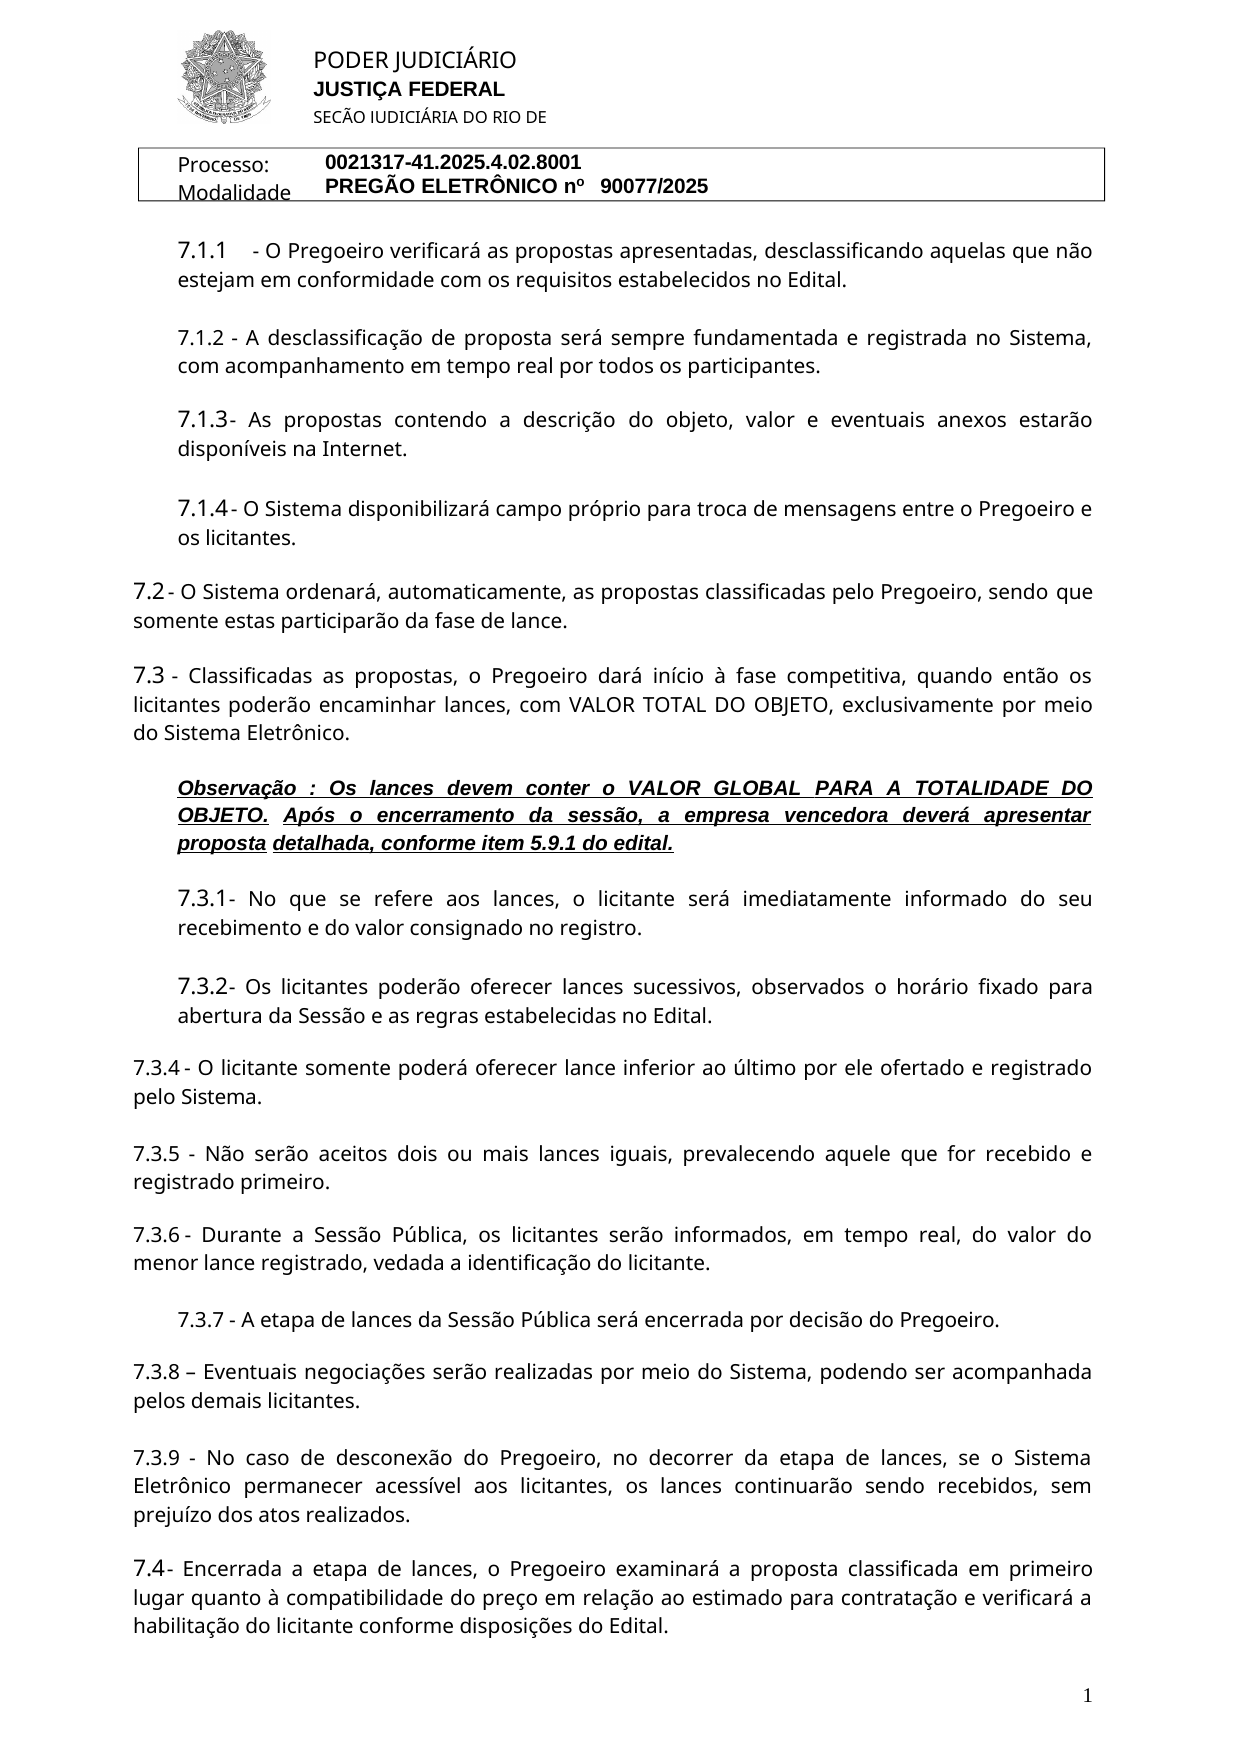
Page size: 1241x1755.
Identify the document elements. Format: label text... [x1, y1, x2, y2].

list - As propostas contendo a descrição do objeto, valor e eventuais anexos estarão disponíveis na Internet. [177, 403, 1093, 463]
list - O licitante somente poderá oferecer lance inferior ao último por ele ofertado e registrado pelo Sistema. [133, 1053, 1093, 1110]
list - O Sistema disponibilizará campo próprio para troca de mensagens entre o Pregoeiro e os licitantes. [177, 492, 1093, 551]
list - O Sistema ordenará, automaticamente, as propostas classificadas pelo Pregoeiro, sendo que somente estas participarão da fase de lance. [133, 575, 1093, 635]
text Observação : Os lances devem conter o VALOR GLOBAL PARA A TOTALIDADE DO [177, 776, 1093, 797]
text OBJETO. Após o encerramento da sessão, a empresa vencedora deverá apresentar proposta detalhada, conforme item 5.9.1 do edital. [177, 798, 1093, 854]
list - Classificadas as propostas, o Pregoeiro dará início à fase competitiva, quando então os licitantes poderão encaminhar lances, com VALOR TOTAL DO OBJETO, exclusivamente por meio do Sistema Eletrônico. [133, 659, 1093, 747]
list - Os licitantes poderão oferecer lances sucessivos, observados o horário fixado para abertura da Sessão e as regras estabelecidas no Edital. [177, 970, 1093, 1030]
list - No caso de desconexão do Pregoeiro, no decorrer da etapa de lances, se o Sistema Eletrônico permanecer acessível aos licitantes, os lances continuarão sendo recebidos, sem prejuízo dos atos realizados. [133, 1443, 1093, 1528]
list - O Pregoeiro verificará as propostas apresentadas, desclassificando aquelas que não estejam em conformidade com os requisitos estabelecidos no Edital. [177, 234, 1093, 294]
list - A etapa de lances da Sessão Pública será encerrada por decisão do Pregoeiro. [177, 1305, 1137, 1333]
list - No que se refere aos lances, o licitante será imediatamente informado do seu recebimento e do valor consignado no registro. [177, 882, 1093, 941]
list - Durante a Sessão Pública, os licitantes serão informados, em tempo real, do valor do menor lance registrado, vedada a identificação do licitante. [133, 1220, 1093, 1277]
list - Encerrada a etapa de lances, o Pregoeiro examinará a proposta classificada em primeiro lugar quanto à compatibilidade do preço em relação ao estimado para contratação e verificará a habilitação do licitante conforme disposições do Edital. [133, 1552, 1093, 1640]
list - Não serão aceitos dois ou mais lances iguais, prevalecendo aquele que for recebido e registrado primeiro. [133, 1139, 1093, 1196]
list – Eventuais negociações serão realizadas por meio do Sistema, podendo ser acompanhada pelos demais licitantes. [133, 1357, 1093, 1414]
list - A desclassificação de proposta será sempre fundamentada e registrada no Sistema, com acompanhamento em tempo real por todos os participantes. [177, 323, 1093, 379]
